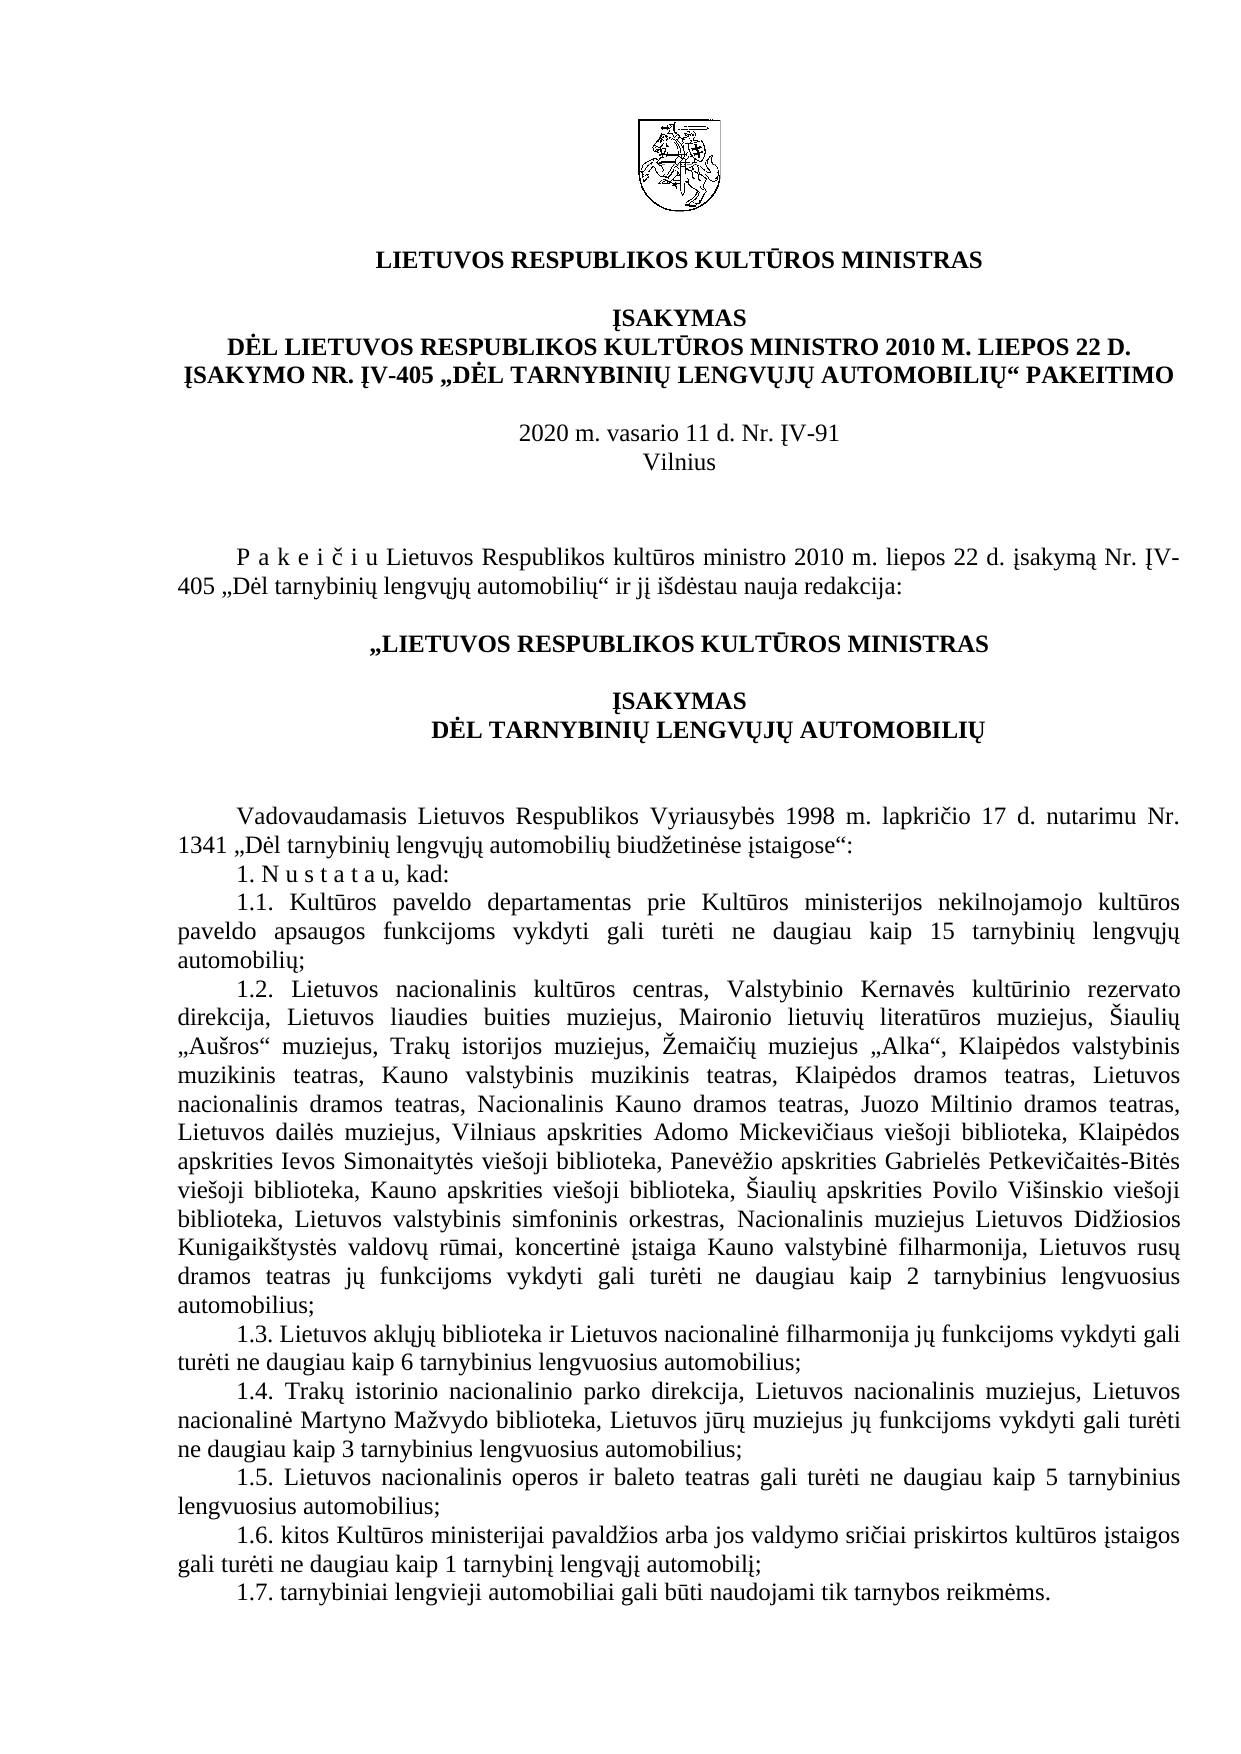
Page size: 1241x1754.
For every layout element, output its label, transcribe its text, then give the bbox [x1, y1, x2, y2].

text 1.1. Kultūros paveldo departamentas prie Kultūros ministerijos nekilnojamojo kultūros paveldo apsaugos funkcijoms vykdyti gali turėti ne daugiau kaip 15 tarnybinių lengvųjų automobilių; [177, 887, 1181, 974]
text P a k e i č i u Lietuvos Respublikos kultūros ministro 2010 m. liepos 22 d. įsakymą Nr. ĮV-405 „Dėl tarnybinių lengvųjų automobilių“ ir jį išdėstau nauja redakcija: [177, 542, 1181, 600]
text DĖL TARNYBINIŲ LENGVŲJŲ AUTOMOBILIŲ [177, 715, 1181, 744]
text Vadovaudamasis Lietuvos Respublikos Vyriausybės 1998 m. lapkričio 17 d. nutarimu Nr. 1341 „Dėl tarnybinių lengvųjų automobilių biudžetinėse įstaigose“: [177, 801, 1181, 859]
text ĮSAKYMAS [177, 303, 1181, 332]
text 1.6. kitos Kultūros ministerijai pavaldžios arba jos valdymo sričiai priskirtos kultūros įstaigos gali turėti ne daugiau kaip 1 tarnybinį lengvąjį automobilį; [177, 1520, 1181, 1577]
text 1.4. Trakų istorinio nacionalinio parko direkcija, Lietuvos nacionalinis muziejus, Lietuvos nacionalinė Martyno Mažvydo biblioteka, Lietuvos jūrų muziejus jų funkcijoms vykdyti gali turėti ne daugiau kaip 3 tarnybinius lengvuosius automobilius; [177, 1376, 1181, 1462]
text ĮSAKYMAS [177, 686, 1181, 715]
text 1.7. tarnybiniai lengvieji automobiliai gali būti naudojami tik tarnybos reikmėms. [177, 1577, 1181, 1606]
text „LIETUVOS RESPUBLIKOS KULTŪROS MINISTRAS [177, 629, 1181, 657]
text 2020 m. vasario 11 d. Nr. ĮV-91 [177, 418, 1181, 447]
text 1. N u s t a t a u, kad: [177, 859, 1181, 887]
text LIETUVOS RESPUBLIKOS KULTŪROS MINISTRAS [177, 245, 1181, 274]
text Dėl Lietuvos Respublikos kultūros ministro 2010 m. liepos 22 d. įsakymo Nr. ĮV-405 „dėl tarnybinių lengvųjų automobilių“ pakeitimo [177, 332, 1181, 389]
text 1.5. Lietuvos nacionalinis operos ir baleto teatras gali turėti ne daugiau kaip 5 tarnybinius lengvuosius automobilius; [177, 1462, 1181, 1520]
text 1.2. Lietuvos nacionalinis kultūros centras, Valstybinio Kernavės kultūrinio rezervato direkcija, Lietuvos liaudies buities muziejus, Maironio lietuvių literatūros muziejus, Šiaulių „Aušros“ muziejus, Trakų istorijos muziejus, Žemaičių muziejus „Alka“, Klaipėdos valstybinis muzikinis teatras, Kauno valstybinis muzikinis teatras, Klaipėdos dramos teatras, Lietuvos nacionalinis dramos teatras, Nacionalinis Kauno dramos teatras, Juozo Miltinio dramos teatras, Lietuvos dailės muziejus, Vilniaus apskrities Adomo Mickevičiaus viešoji biblioteka, Klaipėdos apskrities Ievos Simonaitytės viešoji biblioteka, Panevėžio apskrities Gabrielės Petkevičaitės-Bitės viešoji biblioteka, Kauno apskrities viešoji biblioteka, Šiaulių apskrities Povilo Višinskio viešoji biblioteka, Lietuvos valstybinis simfoninis orkestras, Nacionalinis muziejus Lietuvos Didžiosios Kunigaikštystės valdovų rūmai, koncertinė įstaiga Kauno valstybinė filharmonija, Lietuvos rusų dramos teatras jų funkcijoms vykdyti gali turėti ne daugiau kaip 2 tarnybinius lengvuosius automobilius; [177, 974, 1181, 1319]
text Vilnius [177, 447, 1181, 475]
text 1.3. Lietuvos aklųjų biblioteka ir Lietuvos nacionalinė filharmonija jų funkcijoms vykdyti gali turėti ne daugiau kaip 6 tarnybinius lengvuosius automobilius; [177, 1319, 1181, 1376]
